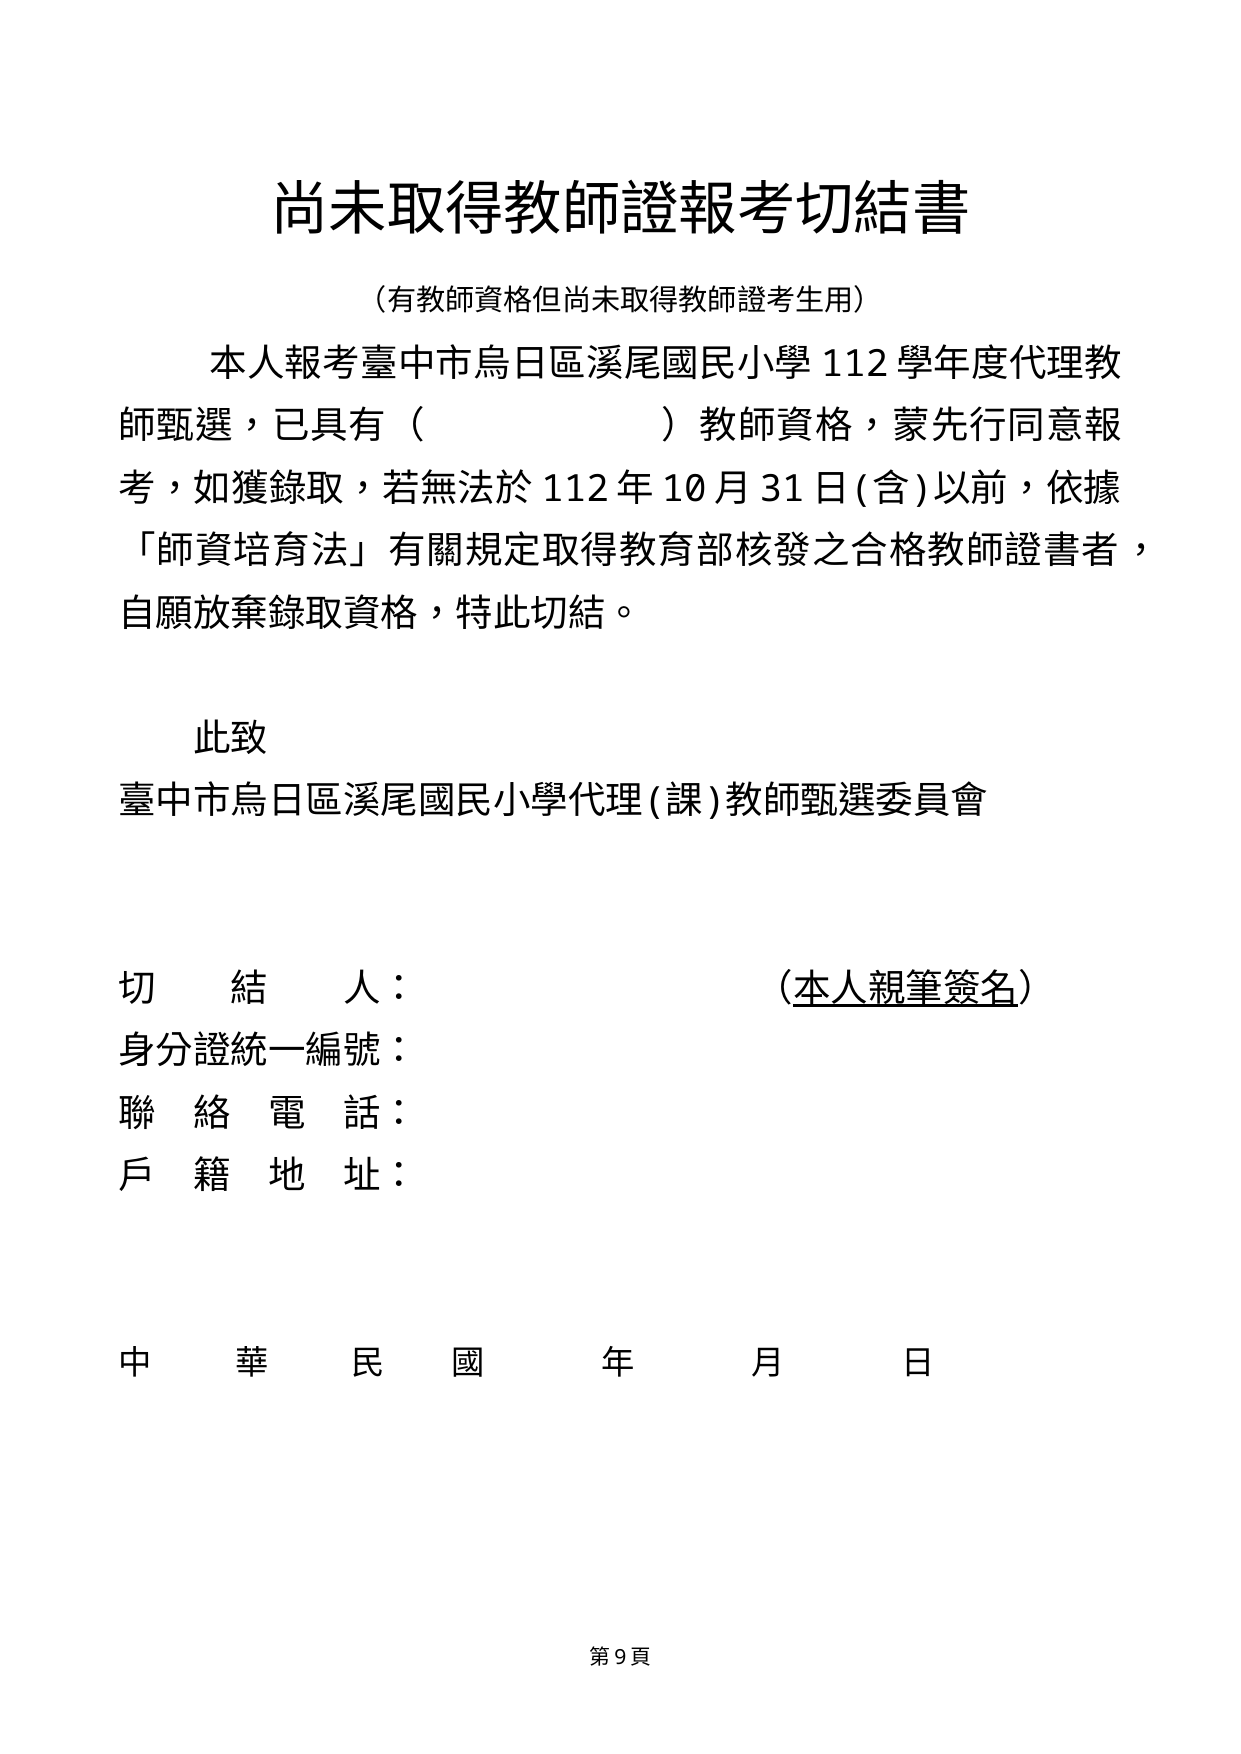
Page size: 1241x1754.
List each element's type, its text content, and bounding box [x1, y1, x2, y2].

text 切 結 人： （本人親筆簽名） [118, 943, 1122, 1006]
text 聯 絡 電 話： [118, 1068, 1122, 1131]
text 戶 籍 地 址： [118, 1131, 1122, 1193]
text 此致 [118, 693, 1122, 756]
text 身分證統一編號： [118, 1006, 1122, 1068]
text 本人報考臺中市烏日區溪尾國民小學112學年度代理教師甄選，已具有（ ）教師資格，蒙先行同意報考，如獲錄取，若無法於112年10月31日(含)以前，依據「師資培育法」有關規定取得教育部核發之合格教師證書者，自願放棄錄取資格，特此切結。 [118, 318, 1122, 631]
text 中 華 民 國 年 月 日 [118, 1318, 1122, 1381]
text 臺中市烏日區溪尾國民小學代理(課)教師甄選委員會 [118, 756, 1122, 818]
text 尚未取得教師證報考切結書 [118, 131, 1122, 256]
text （有教師資格但尚未取得教師證考生用） [118, 256, 1122, 318]
